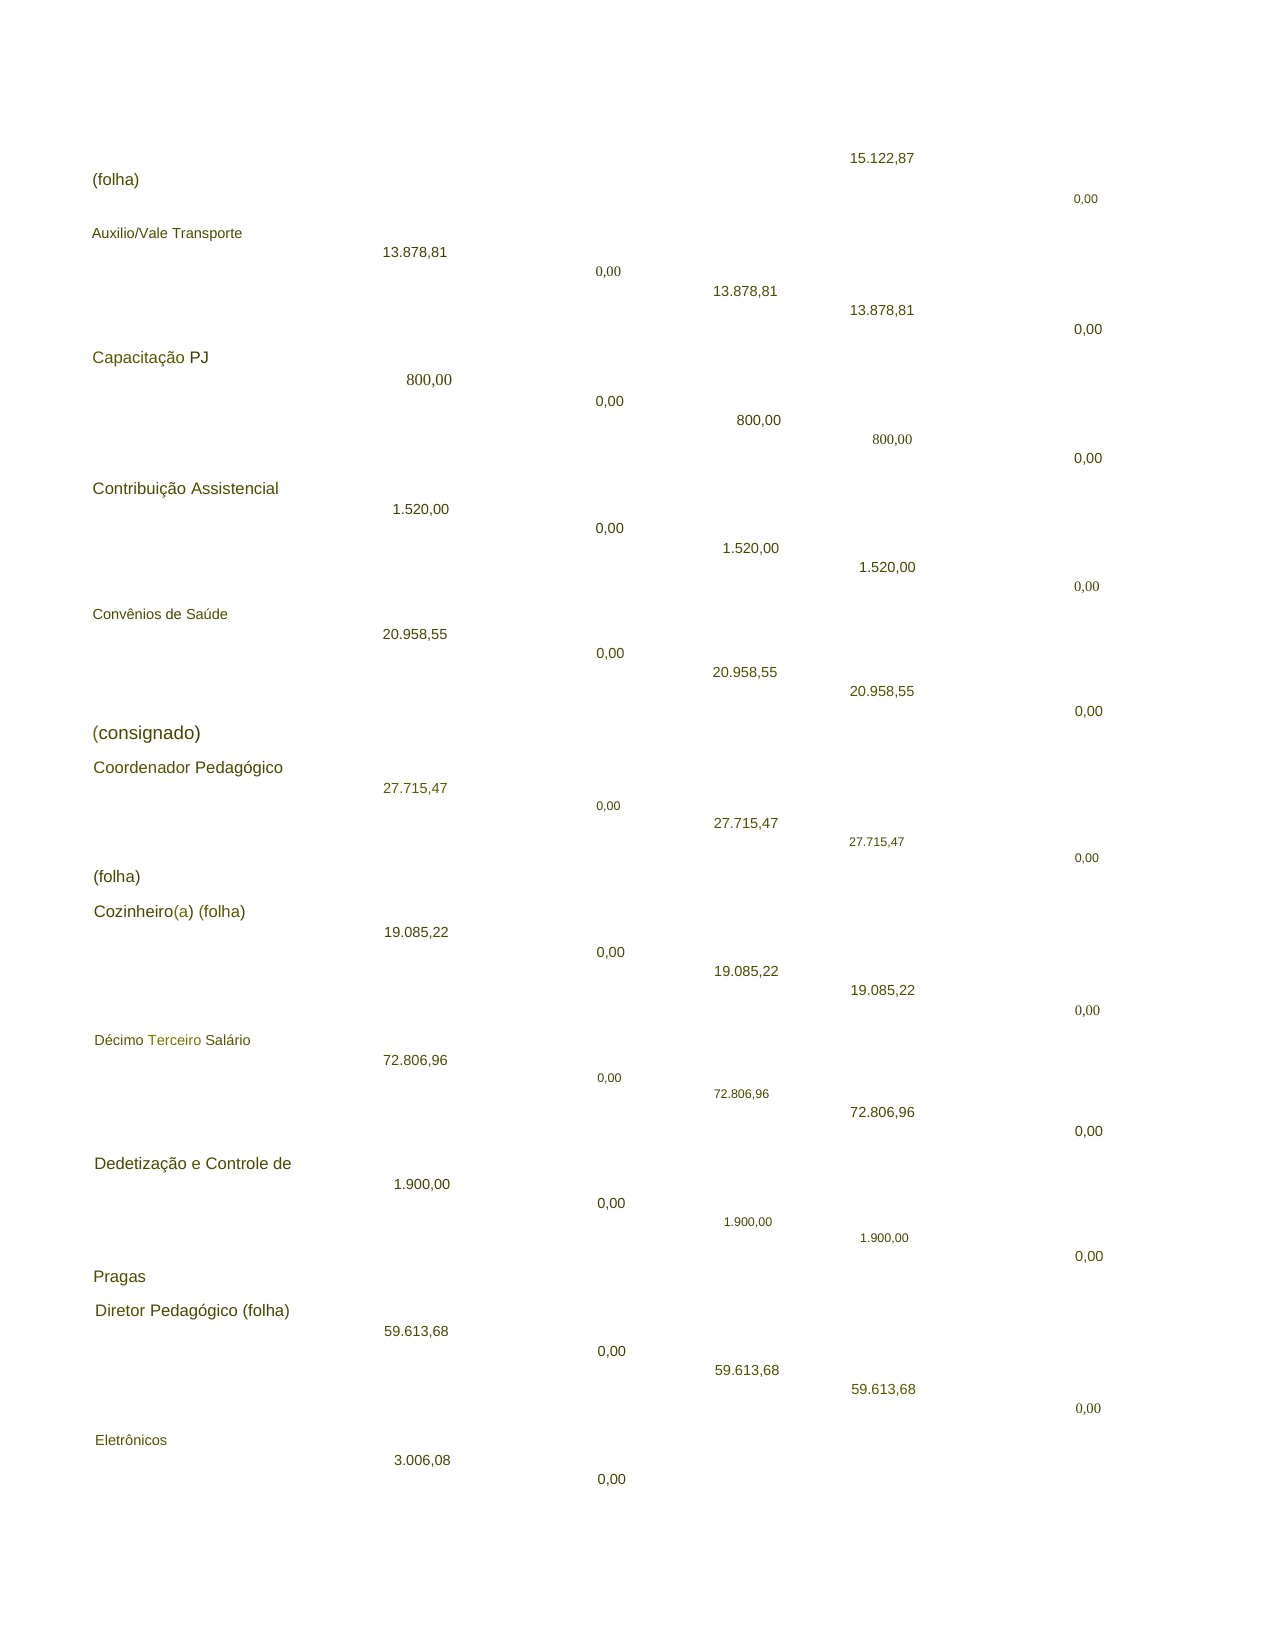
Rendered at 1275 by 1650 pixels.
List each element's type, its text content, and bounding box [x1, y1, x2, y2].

text 0,00 [597, 1471, 676, 1487]
text 20.958,55 [712, 664, 833, 681]
text 0,00 [1074, 702, 1150, 719]
text 0,00 [1074, 450, 1150, 467]
text 0,00 [1074, 1001, 1152, 1018]
text Auxilio/Vale Transporte [92, 225, 312, 241]
text 13.878,81 [382, 244, 501, 261]
text (folha) [93, 867, 186, 886]
text 0,00 [595, 263, 672, 280]
text Eletrônicos [95, 1432, 222, 1449]
text 27.715,47 [849, 834, 969, 849]
text 1.520,00 [392, 501, 502, 517]
text 19.085,22 [714, 963, 833, 979]
text 800,00 [736, 411, 833, 428]
text Pragas [93, 1267, 189, 1286]
text Dedetização e Controle de [94, 1154, 339, 1173]
text 13.878,81 [849, 302, 967, 318]
text 0,00 [596, 943, 673, 960]
text 19.085,22 [384, 924, 503, 941]
text 0,00 [1075, 1400, 1152, 1417]
text 72.806,96 [850, 1103, 971, 1120]
text 0,00 [1074, 851, 1151, 865]
text Contribuição Assistencial [92, 479, 327, 498]
text 0,00 [595, 392, 673, 409]
text 15.122,87 [849, 150, 968, 167]
text 27.715,47 [383, 779, 502, 796]
text (folha) [92, 169, 184, 188]
text 800,00 [406, 370, 502, 389]
text 27.715,47 [713, 815, 832, 832]
text 0,00 [595, 520, 673, 537]
text 20.958,55 [382, 625, 502, 642]
text 20.958,55 [849, 683, 969, 700]
text 800,00 [872, 431, 969, 447]
text 72.806,96 [383, 1051, 503, 1068]
text 0,00 [1075, 1247, 1151, 1264]
text 0,00 [1073, 191, 1150, 206]
text 1.520,00 [859, 558, 969, 575]
text Coordenador Pedagógico [93, 757, 328, 777]
text 59.613,68 [851, 1381, 971, 1398]
text 0,00 [1074, 1123, 1152, 1139]
text 59.613,68 [384, 1323, 504, 1340]
text Cozinheiro(a) (folha) [93, 902, 292, 921]
text 0,00 [596, 644, 673, 661]
text 59.613,68 [714, 1362, 834, 1378]
text 0,00 [1074, 578, 1150, 594]
text 0,00 [597, 1342, 674, 1359]
text 1.900,00 [723, 1214, 834, 1229]
text (consignado) [92, 722, 236, 743]
text Diretor Pedagógico (folha) [95, 1301, 337, 1320]
text 13.878,81 [713, 282, 832, 299]
text 1.900,00 [393, 1176, 503, 1193]
text 1.900,00 [860, 1231, 971, 1245]
text Capacitação PJ [92, 348, 248, 367]
text 0,00 [597, 1195, 674, 1212]
text Convênios de Saúde [92, 606, 291, 623]
text 0,00 [597, 1071, 674, 1085]
text 1.520,00 [722, 539, 833, 556]
text 0,00 [596, 799, 673, 813]
text 3.006,08 [394, 1451, 504, 1468]
text Décimo Terceiro Salário [94, 1032, 318, 1049]
text 0,00 [1074, 321, 1150, 338]
text 19.085,22 [850, 982, 969, 999]
text 72.806,96 [713, 1087, 833, 1101]
